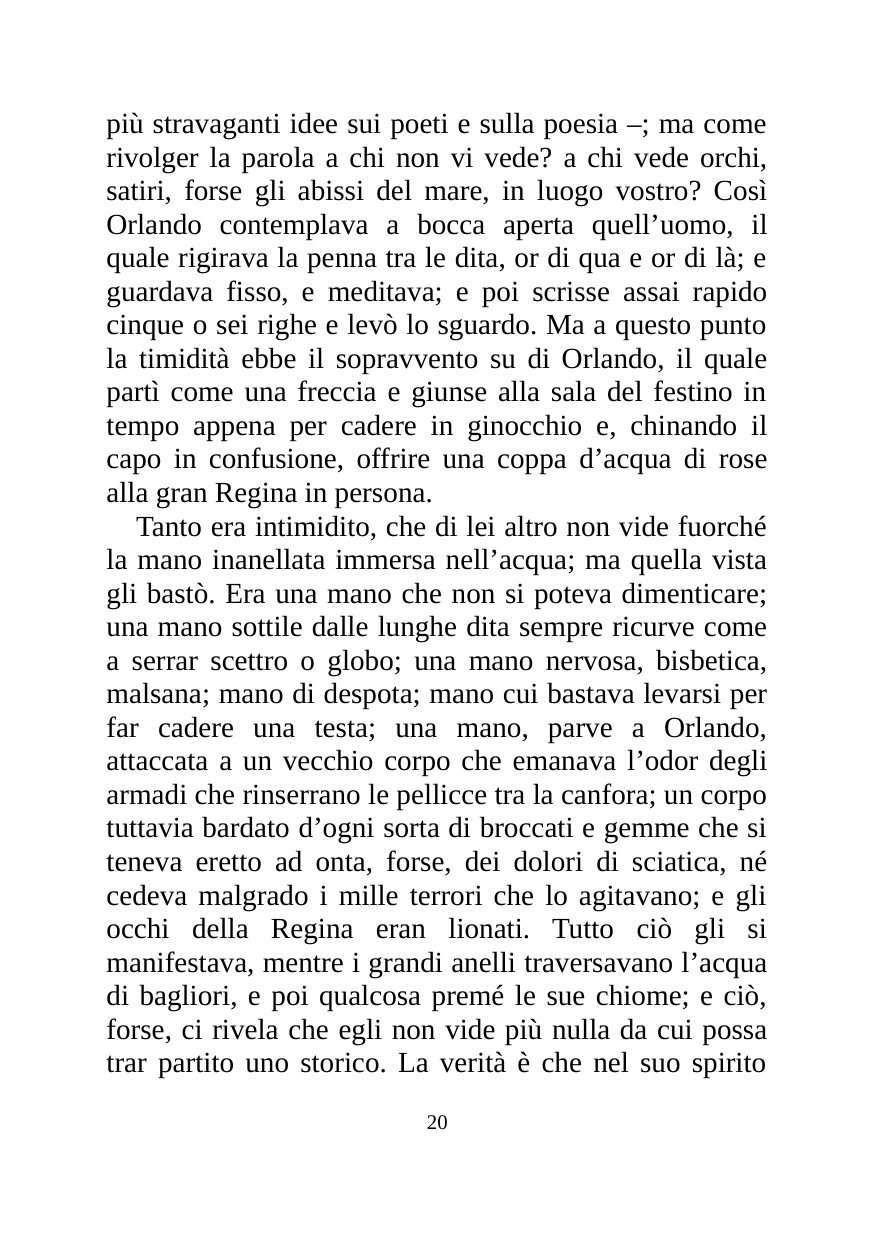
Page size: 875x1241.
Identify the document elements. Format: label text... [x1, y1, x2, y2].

text Tanto era intimidito, che di lei altro non vide fuorché la mano inanellata immersa nell’acqua; ma quella vista gli bastò. Era una mano che non si poteva dimenticare; una mano sottile dalle lunghe dita sempre ricurve come a serrar scettro o globo; una mano nervosa, bisbetica, malsana; mano di despota; mano cui bastava levarsi per far cadere una testa; una mano, parve a Orlando, attaccata a un vecchio corpo che emanava l’odor degli armadi che rinserrano le pellicce tra la canfora; un corpo tuttavia bardato d’ogni sorta di broccati e gemme che si teneva eretto ad onta, forse, dei dolori di sciatica, né cedeva malgrado i mille terrori che lo agitavano; e gli occhi della Regina eran lionati. Tutto ciò gli si manifestava, mentre i grandi anelli traversavano l’acqua di bagliori, e poi qualcosa premé le sue chiome; e ciò, forse, ci rivela che egli non vide più nulla da cui possa trar partito uno storico. La verità è che nel suo spirito [106, 509, 768, 1079]
text più stravaganti idee sui poeti e sulla poesia –; ma come rivolger la parola a chi non vi vede? a chi vede orchi, satiri, forse gli abissi del mare, in luogo vostro? Così Orlando contemplava a bocca aperta quell’uomo, il quale rigirava la penna tra le dita, or di qua e or di là; e guardava fisso, e meditava; e poi scrisse assai rapido cinque o sei righe e levò lo sguardo. Ma a questo punto la timidità ebbe il sopravvento su di Orlando, il quale partì come una freccia e giunse alla sala del festino in tempo appena per cadere in ginocchio e, chinando il capo in confusione, offrire una coppa d’acqua di rose alla gran Regina in persona. [106, 106, 768, 509]
